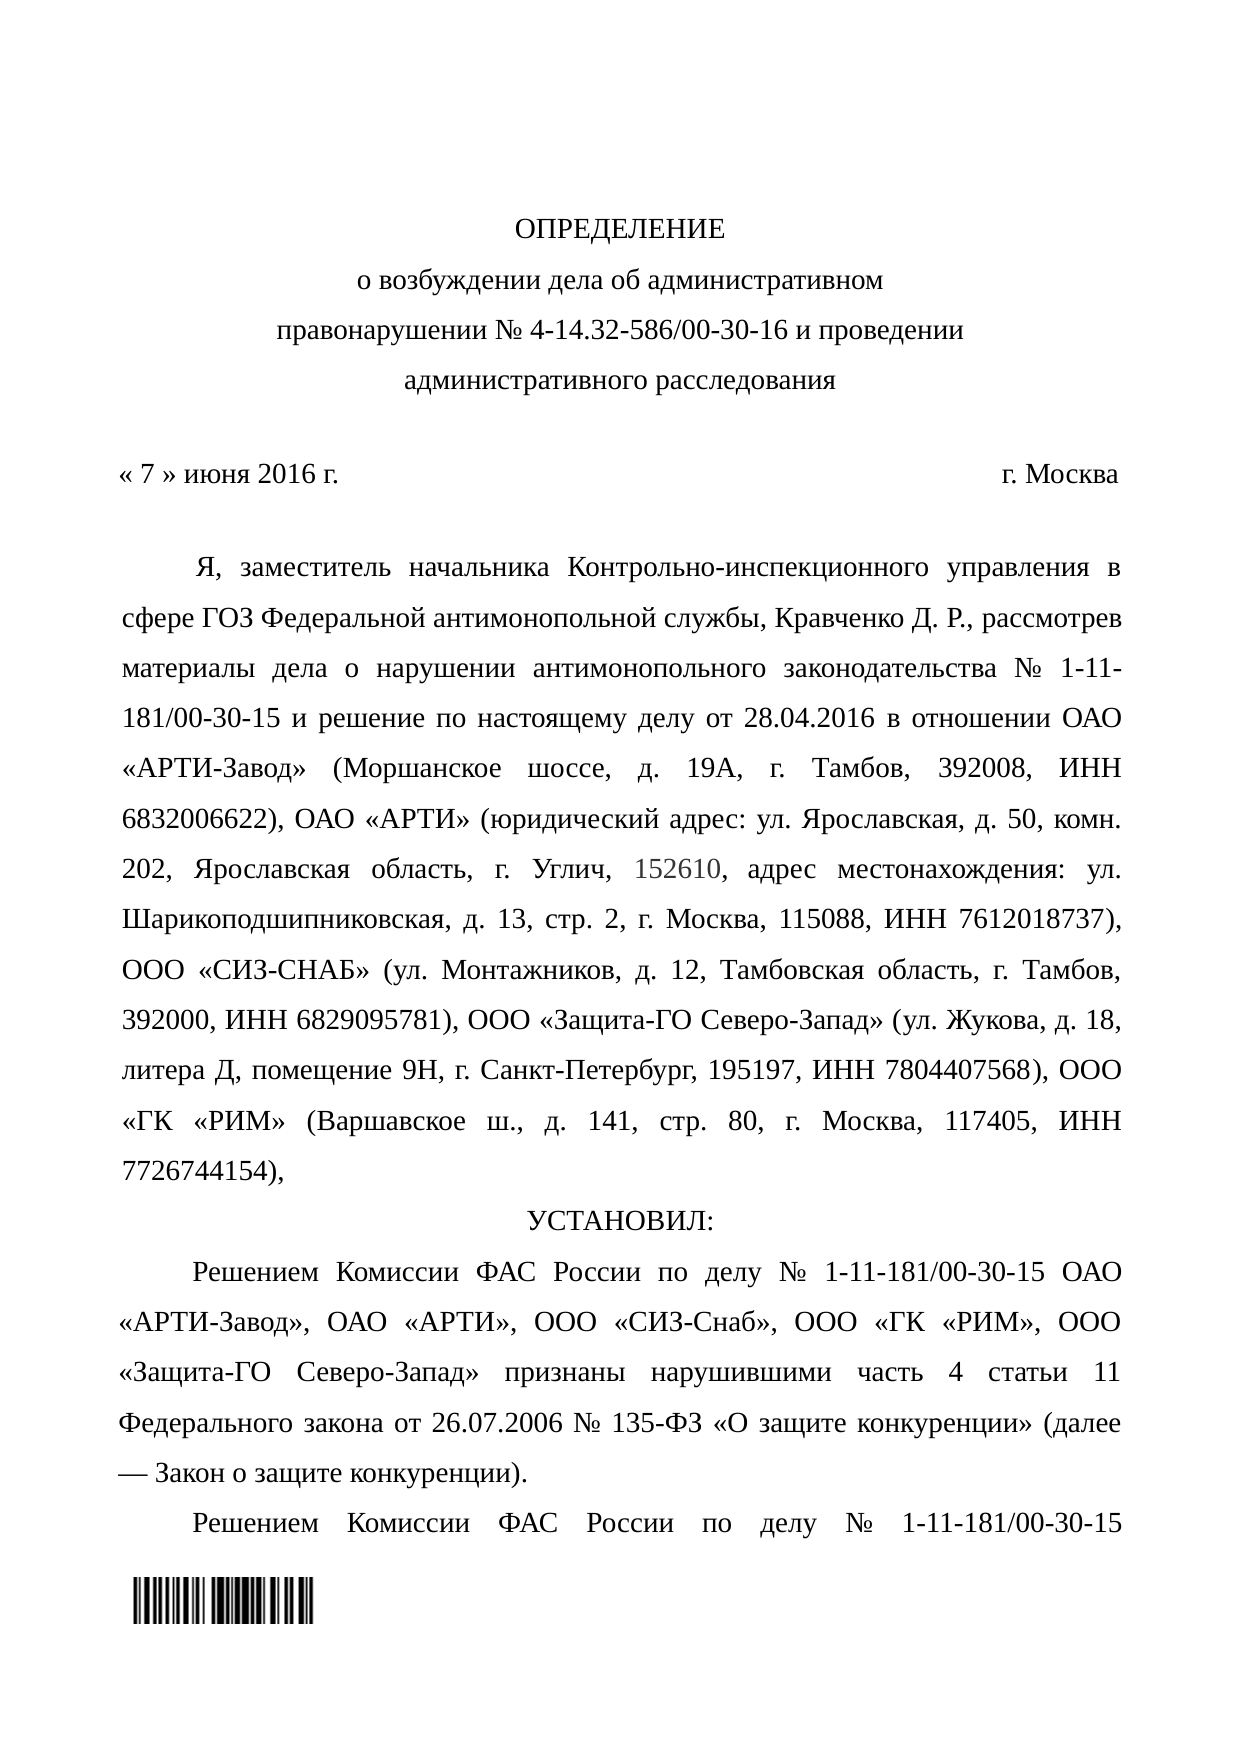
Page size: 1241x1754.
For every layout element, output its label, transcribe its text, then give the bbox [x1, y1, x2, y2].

text правонарушении № 4-14.32-586/00-30-16 и проведении [118, 312, 1122, 346]
text Решением Комиссии ФАС России по делу № 1-11-181/00-30-15 ОАО «АРТИ-Завод», ОАО «АРТИ», ООО «СИЗ-Снаб», ООО «ГК «РИМ», ООО «Защита-ГО Северо-Запад» признаны нарушившими часть 4 статьи 11 Федерального закона от 26.07.2006 № 135-ФЗ «О защите конкуренции» (далее — Закон о защите конкуренции). [118, 1254, 1122, 1488]
text Решением Комиссии ФАС России по делу № 1-11-181/00-30-15 [118, 1505, 1122, 1539]
text УСТАНОВИЛ: [118, 1203, 1122, 1237]
text « 7 » июня 2016 г. г. Москва [118, 456, 1122, 489]
text административного расследования [118, 362, 1122, 396]
text о возбуждении дела об административном [118, 262, 1122, 295]
text ОПРЕДЕЛЕНИЕ [118, 212, 1122, 245]
picture [118, 1577, 331, 1624]
text Я, заместитель начальника Контрольно-инспекционного управления в сфере ГОЗ Федеральной антимонопольной службы, Кравченко Д. Р., рассмотрев материалы дела о нарушении антимонопольного законодательства № 1-11-181/00-30-15 и решение по настоящему делу от 28.04.2016 в отношении ОАО «АРТИ-Завод» (Моршанское шоссе, д. 19А, г. Тамбов, 392008, ИНН 6832006622), ОАО «АРТИ» (юридический адрес: ул. Ярославская, д. 50, комн. 202, Ярославская область, г. Углич, 152610, адрес местонахождения: ул. Шарикоподшипниковская, д. 13, стр. 2, г. Москва, 115088, ИНН 7612018737), ООО «СИЗ-СНАБ» (ул. Монтажников, д. 12, Тамбовская область, г. Тамбов, 392000, ИНН 6829095781), ООО «Защита-ГО Северо-Запад» (ул. Жукова, д. 18, литера Д, помещение 9Н, г. Санкт-Петербург, 195197, ИНН 7804407568), ООО «ГК «РИМ» (Варшавское ш., д. 141, стр. 80, г. Москва, 117405, ИНН 7726744154), [122, 549, 1122, 1187]
